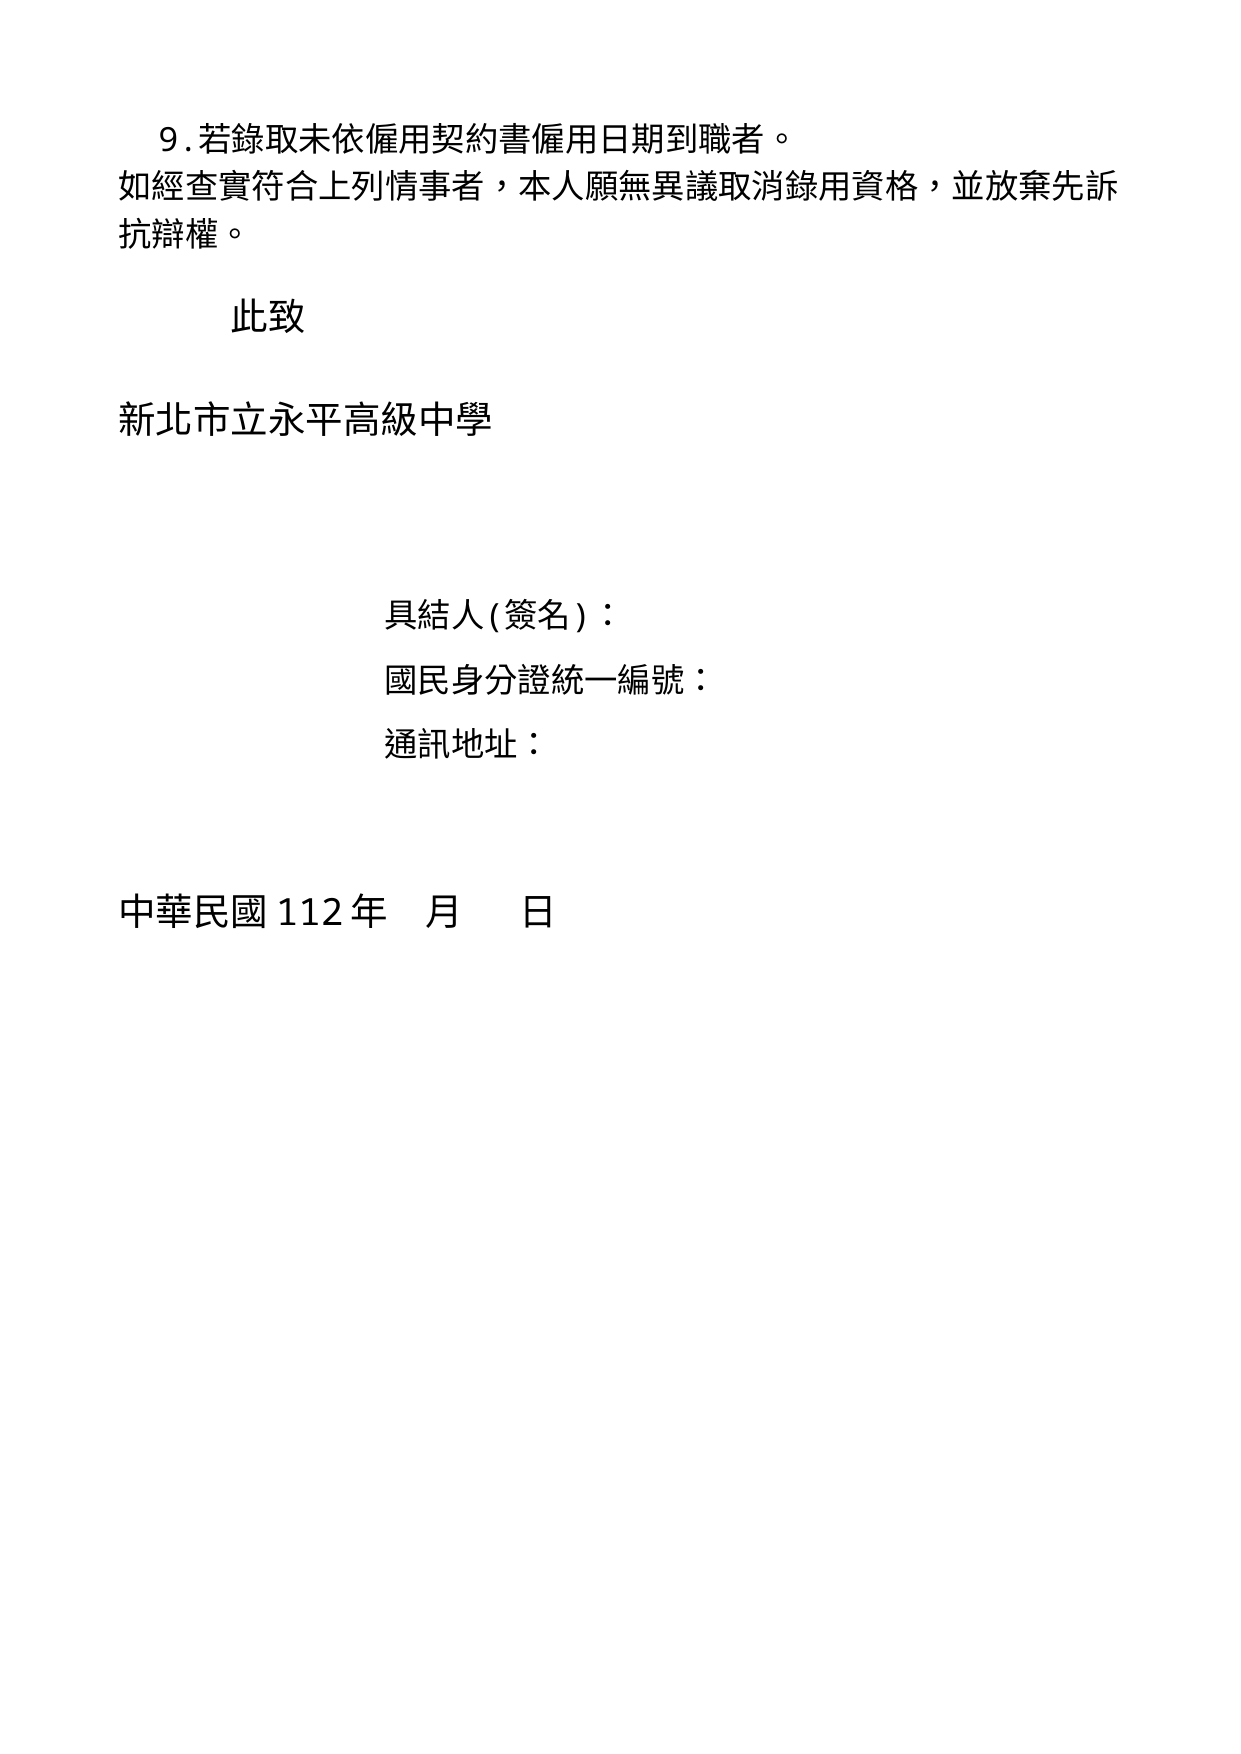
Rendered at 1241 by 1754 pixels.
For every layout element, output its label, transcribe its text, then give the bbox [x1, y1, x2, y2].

text 9.若錄取未依僱用契約書僱用日期到職者。 [118, 118, 1122, 160]
text 如經查實符合上列情事者，本人願無異議取消錄用資格，並放棄先訴抗辯權。 [118, 160, 1122, 256]
text 通訊地址： [384, 715, 1122, 767]
text 此致 [118, 297, 1122, 339]
text 具結人(簽名)： [384, 586, 1122, 638]
text 新北市立永平高級中學 [118, 390, 1122, 444]
text 中華民國112年 月 日 [118, 882, 1122, 936]
text 國民身分證統一編號： [384, 651, 1122, 703]
